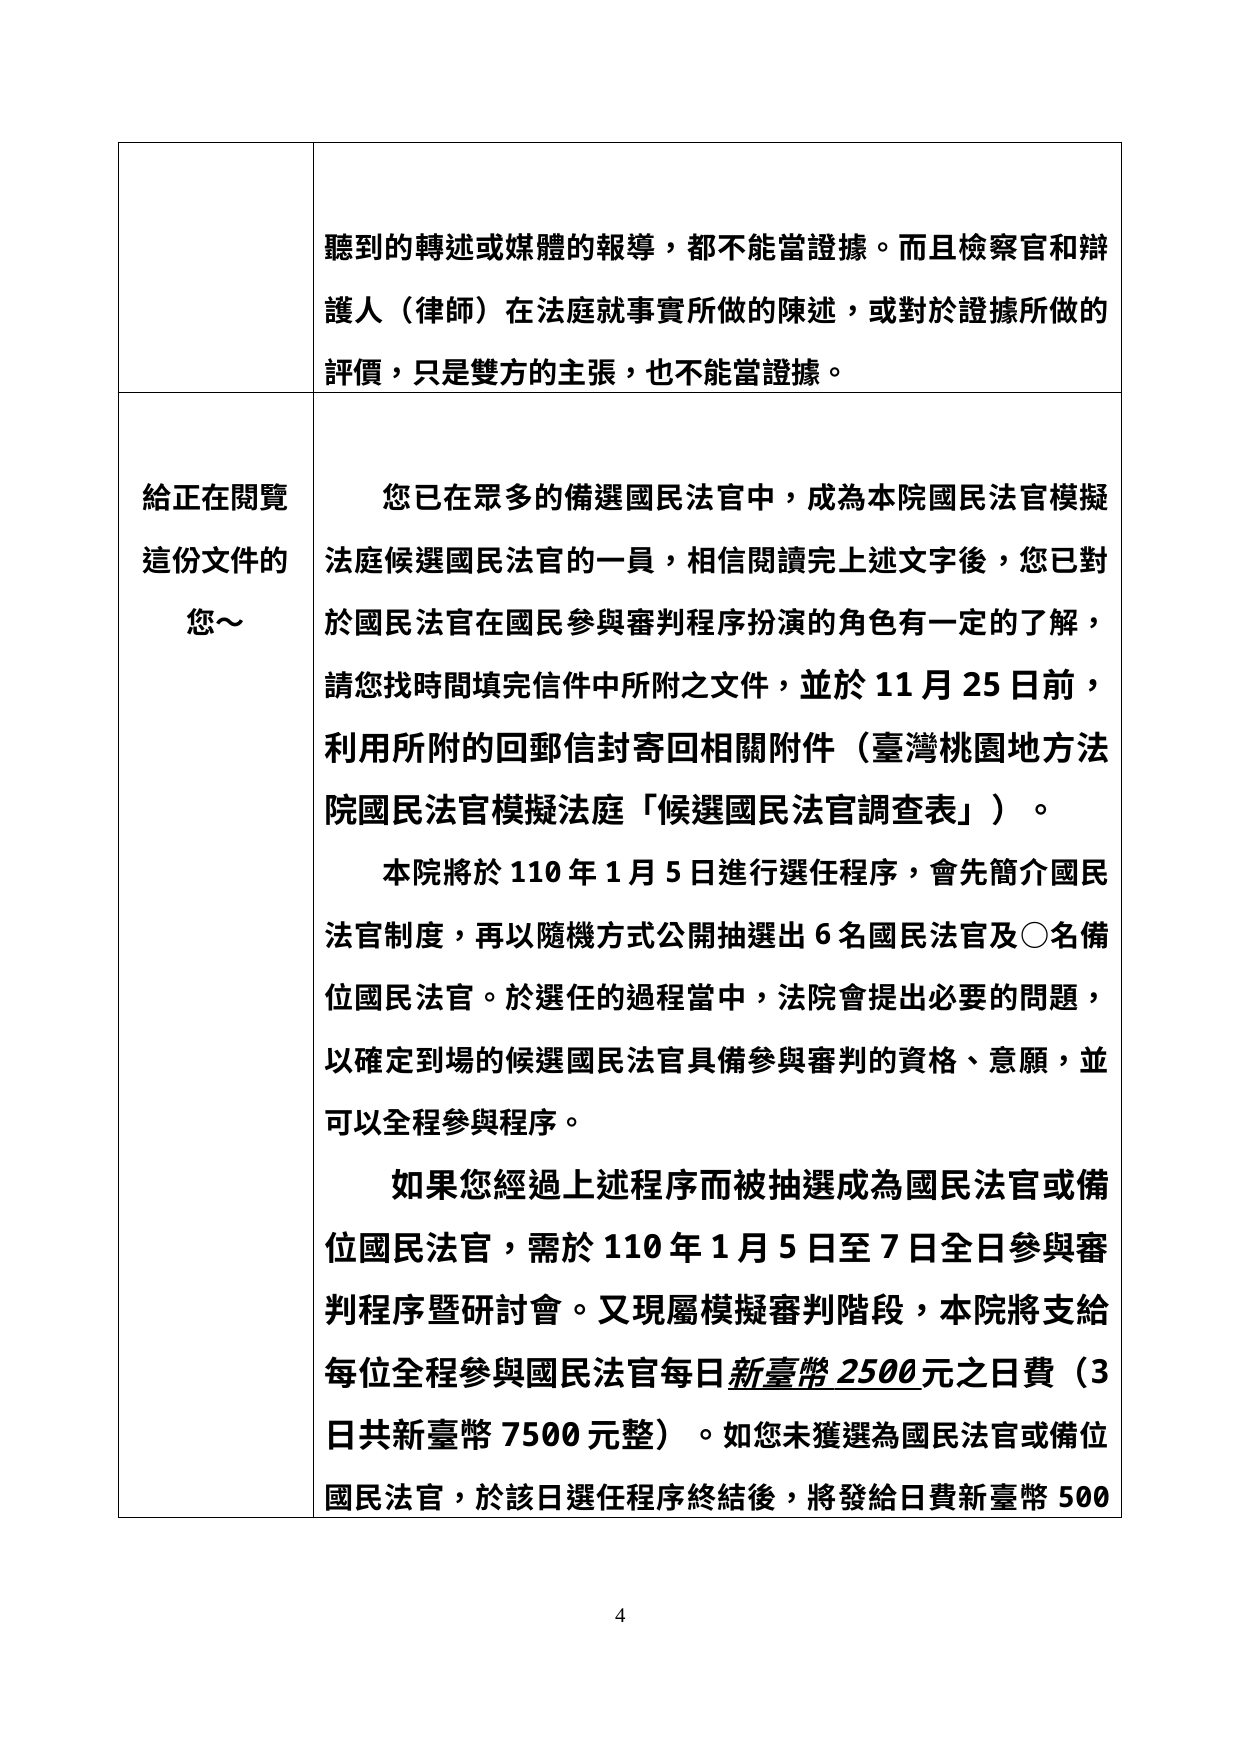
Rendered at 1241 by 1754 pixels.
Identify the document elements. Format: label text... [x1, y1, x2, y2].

table_cell [119, 143, 313, 392]
table_cell 您已在眾多的備選國民法官中，成為本院國民法官模擬法庭候選國民法官的一員，相信閱讀完上述文字後，您已對於國民法官在國民參與審判程序扮演的角色有一定的了解，請您找時間填完信件中所附之文件，並於11月25日前，利用所附的回郵信封寄回相關附件（臺灣桃園地方法院國民法官模擬法庭「候選國民法官調查表」）。 本院將於110年1月5日進行選任程序，會先簡介國民法官制度，再以隨機方式公開抽選出6名國民法官及○名備位國民法官。於選任的過程當中，法院會提出必要的問題，以確定到場的候選國民法官具備參與審判的資格、意願，並可以全程參與程序。 如果您經過上述程序而被抽選成為國民法官或備位國民法官，需於110年1月5日至7日全日參與審判程序暨研討會。又現屬模擬審判階段，本院將支給每位全程參與國民法官每日新臺幣2500元之日費（3日共新臺幣7500元整）。如您未獲選為國民法官或備位國民法官，於該日選任程序終結後，將發給日費新臺幣500 [314, 393, 1121, 1517]
table_cell 聽到的轉述或媒體的報導，都不能當證據。而且檢察官和辯護人（律師）在法庭就事實所做的陳述，或對於證據所做的評價，只是雙方的主張，也不能當證據。 [314, 143, 1121, 392]
table_cell 給正在閱覽這份文件的您～ [119, 393, 313, 1517]
